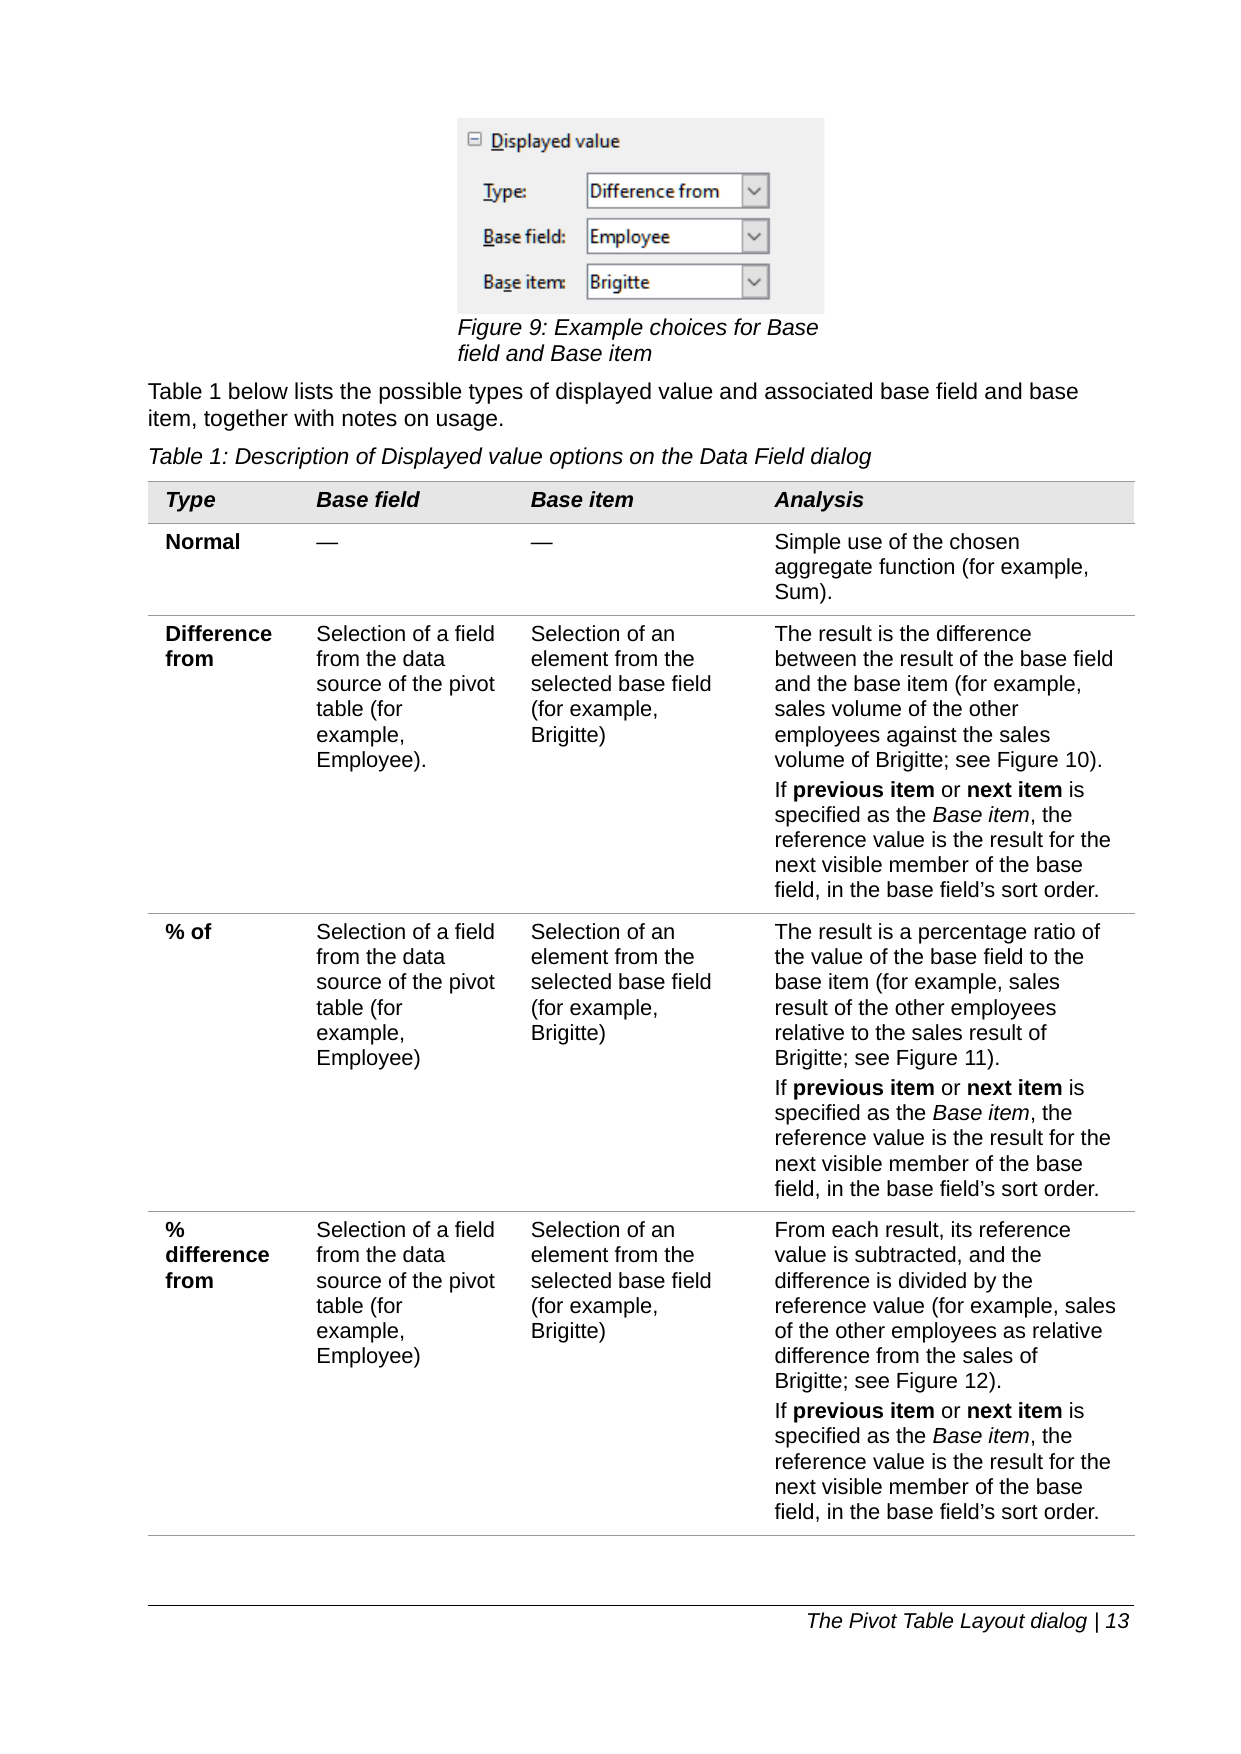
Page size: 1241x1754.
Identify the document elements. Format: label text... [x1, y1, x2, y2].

text Table 1: Description of Displayed value options on the Data Field dialog [148, 443, 1134, 470]
table_header Type [148, 482, 299, 523]
table_cell Selection of a field from the data source of the pivot table (for example, Employee) [299, 1212, 513, 1535]
text Table 1 below lists the possible types of displayed value and associated base field and base item, together with notes on usage. [148, 378, 1134, 431]
table_cell Selection of a field from the data source of the pivot table (for example, Employee) [299, 914, 513, 1211]
table_header Base item [513, 482, 757, 523]
table_cell Selection of a field from the data source of the pivot table (for example, Employee). [299, 616, 513, 913]
picture [457, 118, 825, 314]
table_cell — [513, 524, 757, 615]
table_cell % of [148, 914, 299, 1211]
table_header Base field [299, 482, 513, 523]
text Figure 9: Example choices for Base field and Base item [457, 314, 824, 366]
table_cell The result is a percentage ratio of the value of the base field to the base item (for example, sales result of the other employees relative to the sales result of Brigitte; see Figure 11). If previous item or next item is specified as the Base item, the reference value is the result for the next visible member of the base field, in the base field’s sort order. [757, 914, 1134, 1211]
table_header Analysis [757, 482, 1134, 523]
table_cell Difference from [148, 616, 299, 913]
table_cell The result is the difference between the result of the base field and the base item (for example, sales volume of the other employees against the sales volume of Brigitte; see Figure 10). If previous item or next item is specified as the Base item, the reference value is the result for the next visible member of the base field, in the base field’s sort order. [757, 616, 1134, 913]
table_cell Selection of an element from the selected base field (for example, Brigitte) [513, 914, 757, 1211]
table_cell Selection of an element from the selected base field (for example, Brigitte) [513, 616, 757, 913]
table_cell Simple use of the chosen aggregate function (for example, Sum). [757, 524, 1134, 615]
table_cell Selection of an element from the selected base field (for example, Brigitte) [513, 1212, 757, 1535]
table_cell From each result, its reference value is subtracted, and the difference is divided by the reference value (for example, sales of the other employees as relative difference from the sales of Brigitte; see Figure 12). If previous item or next item is specified as the Base item, the reference value is the result for the next visible member of the base field, in the base field’s sort order. [757, 1212, 1134, 1535]
table_cell % difference from [148, 1212, 299, 1535]
table_cell — [299, 524, 513, 615]
table_cell Normal [148, 524, 299, 615]
